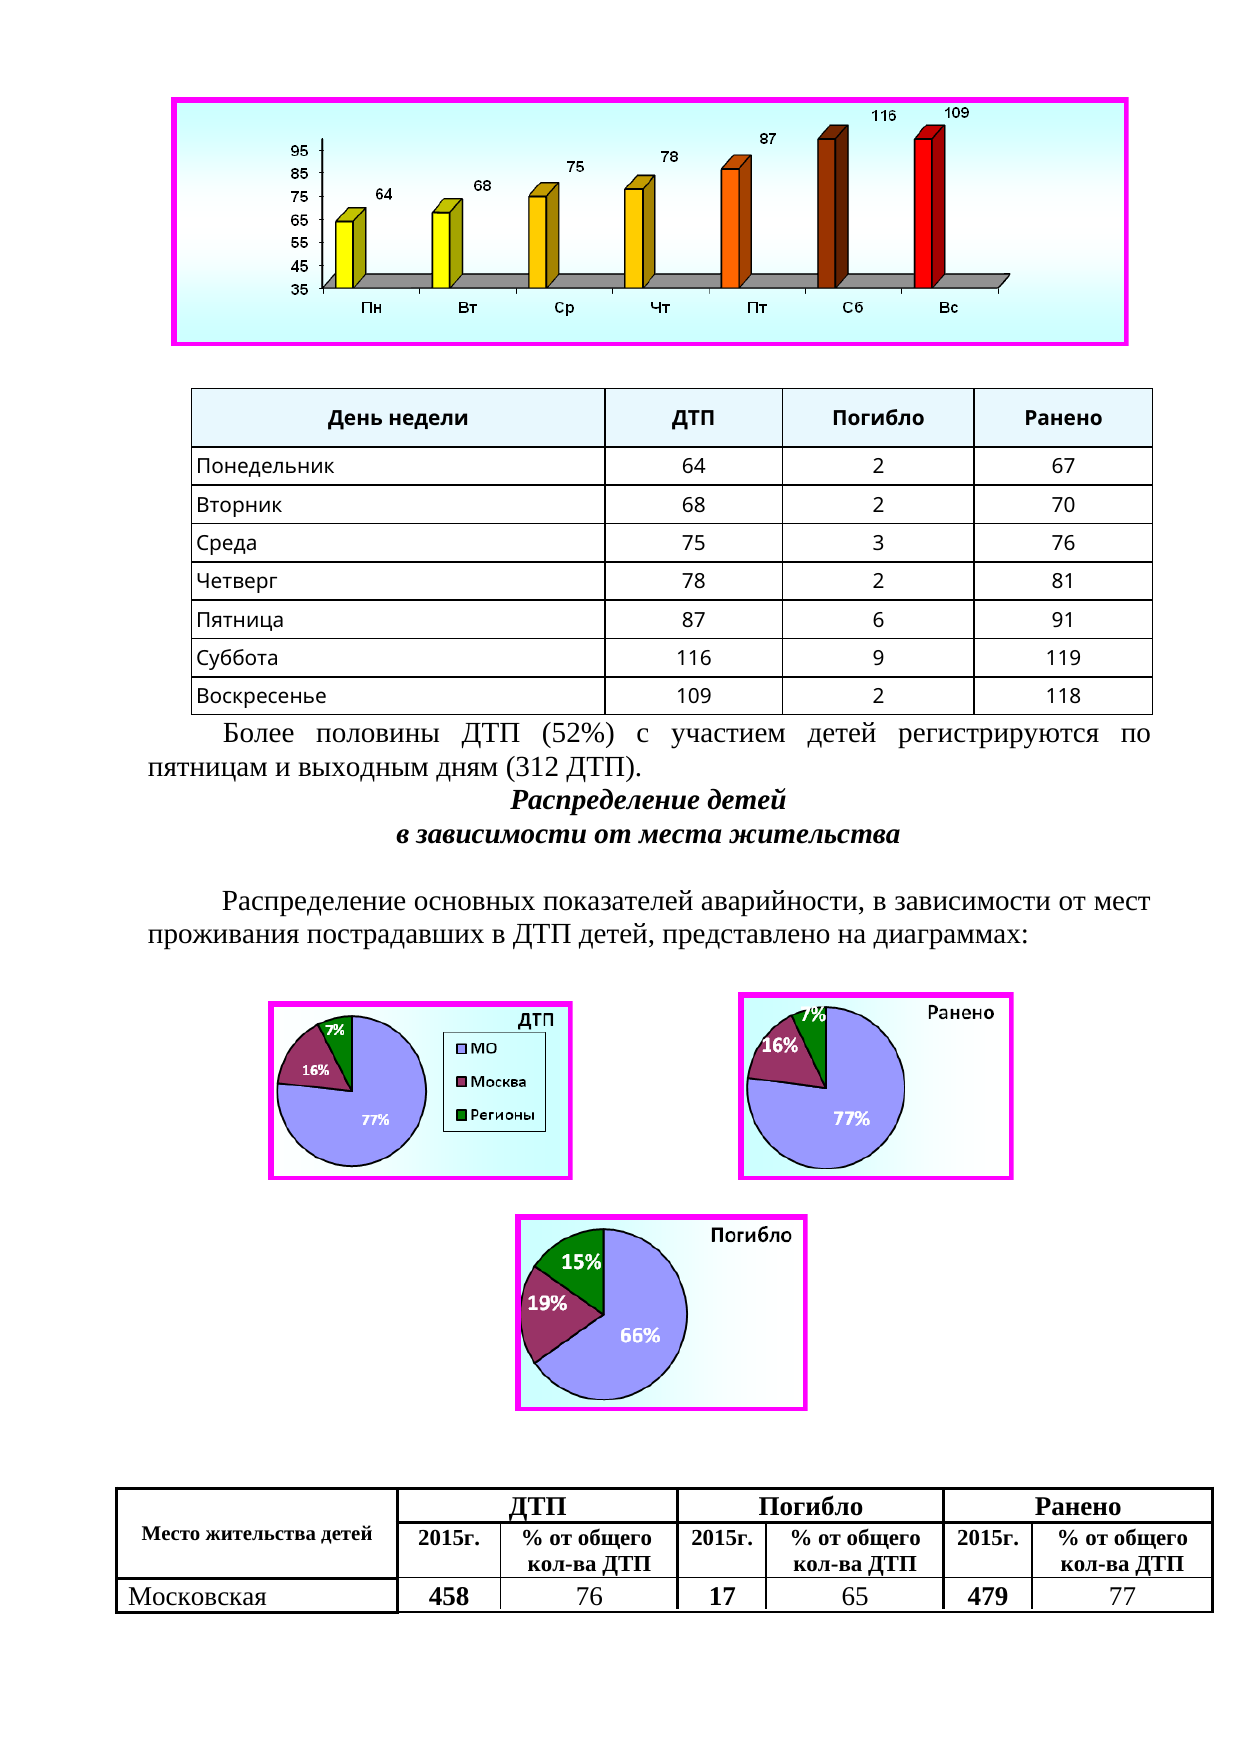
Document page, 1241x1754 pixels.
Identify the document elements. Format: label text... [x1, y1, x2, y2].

table_cell 118 [975, 678, 1152, 714]
table_cell Московская [118, 1580, 396, 1611]
table_cell 3 [783, 524, 973, 561]
table_cell % от общего кол-ва ДТП [767, 1524, 942, 1577]
table_cell 6 [783, 601, 973, 638]
table_header Ранено [945, 1490, 1211, 1521]
table_cell Пятница [192, 601, 604, 638]
table_header Погибло [679, 1490, 942, 1521]
table_cell 68 [606, 486, 782, 523]
table_cell 2015г. [679, 1524, 765, 1577]
text в зависимости от места жительства [148, 816, 1152, 849]
table_cell 81 [975, 563, 1152, 599]
table_cell 119 [975, 639, 1152, 676]
table_cell 2 [783, 486, 973, 523]
table_cell 91 [975, 601, 1152, 638]
table_cell 65 [766, 1578, 943, 1611]
table_cell 2015г. [399, 1524, 500, 1577]
table_header Погибло [783, 389, 973, 446]
table_cell % от общего кол-ва ДТП [501, 1524, 676, 1577]
table_cell Воскресенье [192, 678, 604, 714]
text Распределение детей [148, 782, 1152, 816]
table_cell 479 [944, 1578, 1032, 1611]
table_cell Вторник [192, 486, 604, 523]
table_cell 77 [1032, 1578, 1211, 1611]
table_cell Четверг [192, 563, 604, 599]
table_cell % от общего кол-ва ДТП [1033, 1524, 1211, 1577]
text Распределение основных показателей аварийности, в зависимости от мест проживания пострадавших в ДТП детей, представлено на диаграммах: [148, 883, 1152, 950]
table_cell 67 [975, 448, 1152, 484]
table_cell 78 [606, 563, 782, 599]
table_cell 76 [501, 1578, 678, 1611]
table_cell 2 [783, 678, 973, 714]
table_cell 109 [606, 678, 782, 714]
table_cell 17 [678, 1578, 766, 1611]
table_header ДТП [606, 389, 782, 446]
table_cell 76 [975, 524, 1152, 561]
table_header Ранено [975, 389, 1152, 446]
table_header День недели [192, 389, 604, 446]
table_header Место жительства детей [118, 1490, 396, 1577]
text Более половины ДТП (52%) с участием детей регистрируются по пятницам и выходным дням (312 ДТП). [148, 715, 1152, 782]
table_cell 75 [606, 524, 782, 561]
table_cell 2 [783, 448, 973, 484]
table_cell 9 [783, 639, 973, 676]
table_cell 64 [606, 448, 782, 484]
table_cell 116 [606, 639, 782, 676]
table_cell Суббота [192, 639, 604, 676]
table_cell 87 [606, 601, 782, 638]
table_cell Понедельник [192, 448, 604, 484]
table_cell Среда [192, 524, 604, 561]
table_cell 2015г. [945, 1524, 1031, 1577]
table_header ДТП [399, 1490, 676, 1521]
table_cell 458 [399, 1578, 501, 1611]
table_cell 70 [975, 486, 1152, 523]
table_cell 2 [783, 563, 973, 599]
